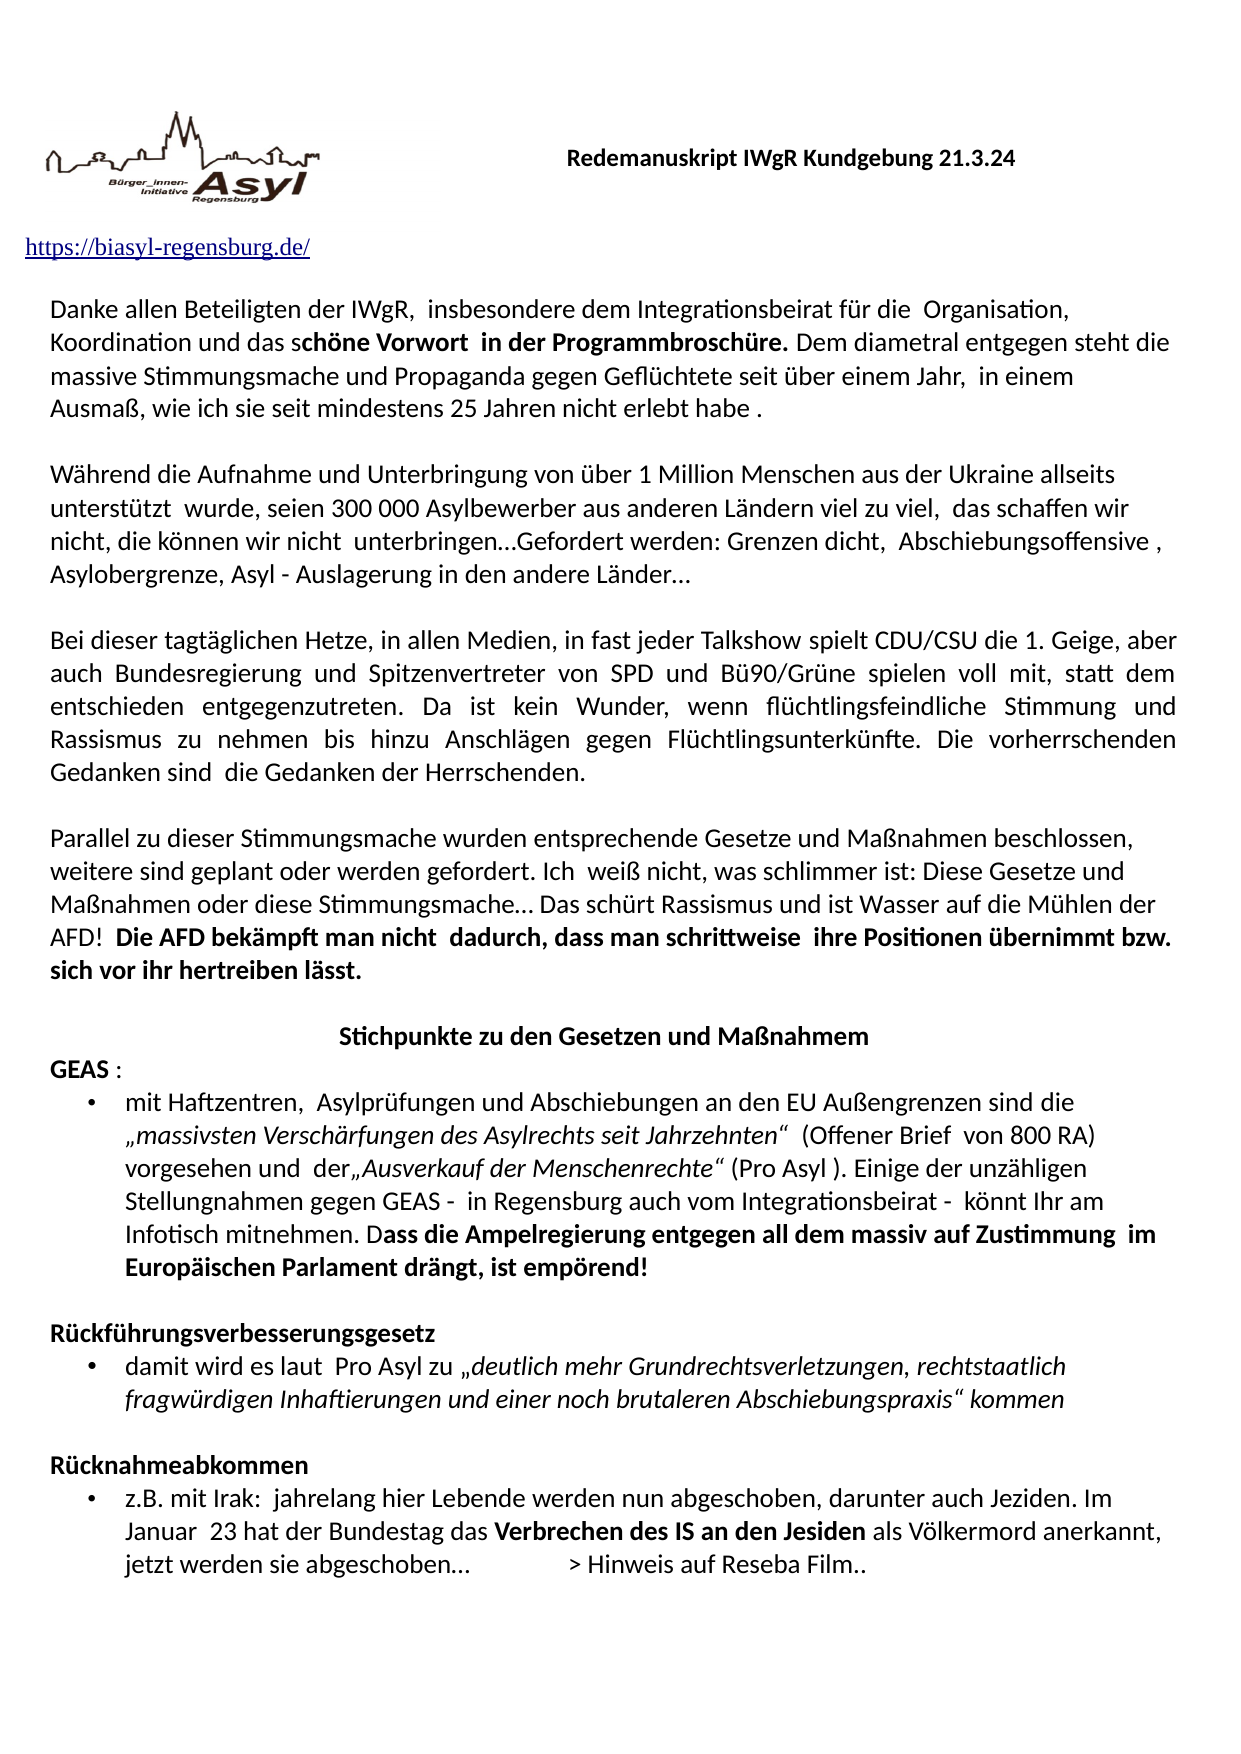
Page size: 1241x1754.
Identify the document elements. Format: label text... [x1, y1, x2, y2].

text redema Redemanuskript IWgR Kundgebung 21.3.24 [441, 142, 1177, 172]
text Danke allen Beteiligten der IWgR, insbesondere dem Integrationsbeirat für die Organisation, Koordination und das schöne Vorwort in der Programmbroschüre. Dem diametral entgegen steht die massive Stimmungsmache und Propaganda gegen Geflüchtete seit über einem Jahr, in einem Ausmaß, wie ich sie seit mindestens 25 Jahren nicht erlebt habe . [50, 293, 1177, 425]
text Rücknahmeabkommen [50, 1448, 1177, 1481]
text https://biasyl-regensburg.de/ [0, 232, 1177, 262]
text Bei dieser tagtäglichen Hetze, in allen Medien, in fast jeder Talkshow spielt CDU/CSU die 1. Geige, aber auch Bundesregierung und Spitzenvertreter von SPD und Bü90/Grüne spielen voll mit, statt dem entschieden entgegenzutreten. Da ist kein Wunder, wenn flüchtlingsfeindliche Stimmung und Rassismus zu nehmen bis hinzu Anschlägen gegen Flüchtlingsunterkünfte. Die vorherrschenden Gedanken sind die Gedanken der Herrschenden. [50, 623, 1177, 788]
text Rückführungsverbesserungsgesetz [50, 1316, 1177, 1349]
list damit wird es laut Pro Asyl zu „deutlich mehr Grundrechtsverletzungen, rechtstaatlich fragwürdigen Inhaftierungen und einer noch brutaleren Abschiebungspraxis“ kommen [87, 1349, 1177, 1415]
text Parallel zu dieser Stimmungsmache wurden entsprechende Gesetze und Maßnahmen beschlossen, weitere sind geplant oder werden gefordert. Ich weiß nicht, was schlimmer ist: Diese Gesetze und Maßnahmen oder diese Stimmungsmache… Das schürt Rassismus und ist Wasser auf die Mühlen der AFD! Die AFD bekämpft man nicht dadurch, dass man schrittweise ihre Positionen übernimmt bzw. sich vor ihr hertreiben lässt. [50, 821, 1177, 986]
list mit Haftzentren, Asylprüfungen und Abschiebungen an den EU Außengrenzen sind die „massivsten Verschärfungen des Asylrechts seit Jahrzehnten“ (Offener Brief von 800 RA) vorgesehen und der„Ausverkauf der Menschenrechte“ (Pro Asyl ). Einige der unzähligen Stellungnahmen gegen GEAS - in Regensburg auch vom Integrationsbeirat - könnt Ihr am Infotisch mitnehmen. Dass die Ampelregierung entgegen all dem massiv auf Zustimmung im Europäischen Parlament drängt, ist empörend! [87, 1085, 1177, 1283]
text Stichpunkte zu den Gesetzen und Maßnahmem [50, 1019, 1177, 1052]
text Während die Aufnahme und Unterbringung von über 1 Million Menschen aus der Ukraine allseits unterstützt wurde, seien 300 000 Asylbewerber aus anderen Ländern viel zu viel, das schaffen wir nicht, die können wir nicht unterbringen…Gefordert werden: Grenzen dicht, Abschiebungsoffensive , Asylobergrenze, Asyl - Auslagerung in den andere Länder… [50, 458, 1177, 590]
list z.B. mit Irak: jahrelang hier Lebende werden nun abgeschoben, darunter auch Jeziden. Im Januar 23 hat der Bundestag das Verbrechen des IS an den Jesiden als Völkermord anerkannt, jetzt werden sie abgeschoben… > Hinweis auf Reseba Film.. [87, 1481, 1177, 1580]
text GEAS : [50, 1052, 1177, 1085]
text 21.3.gebung [441, 172, 1177, 203]
picture [45, 110, 441, 232]
